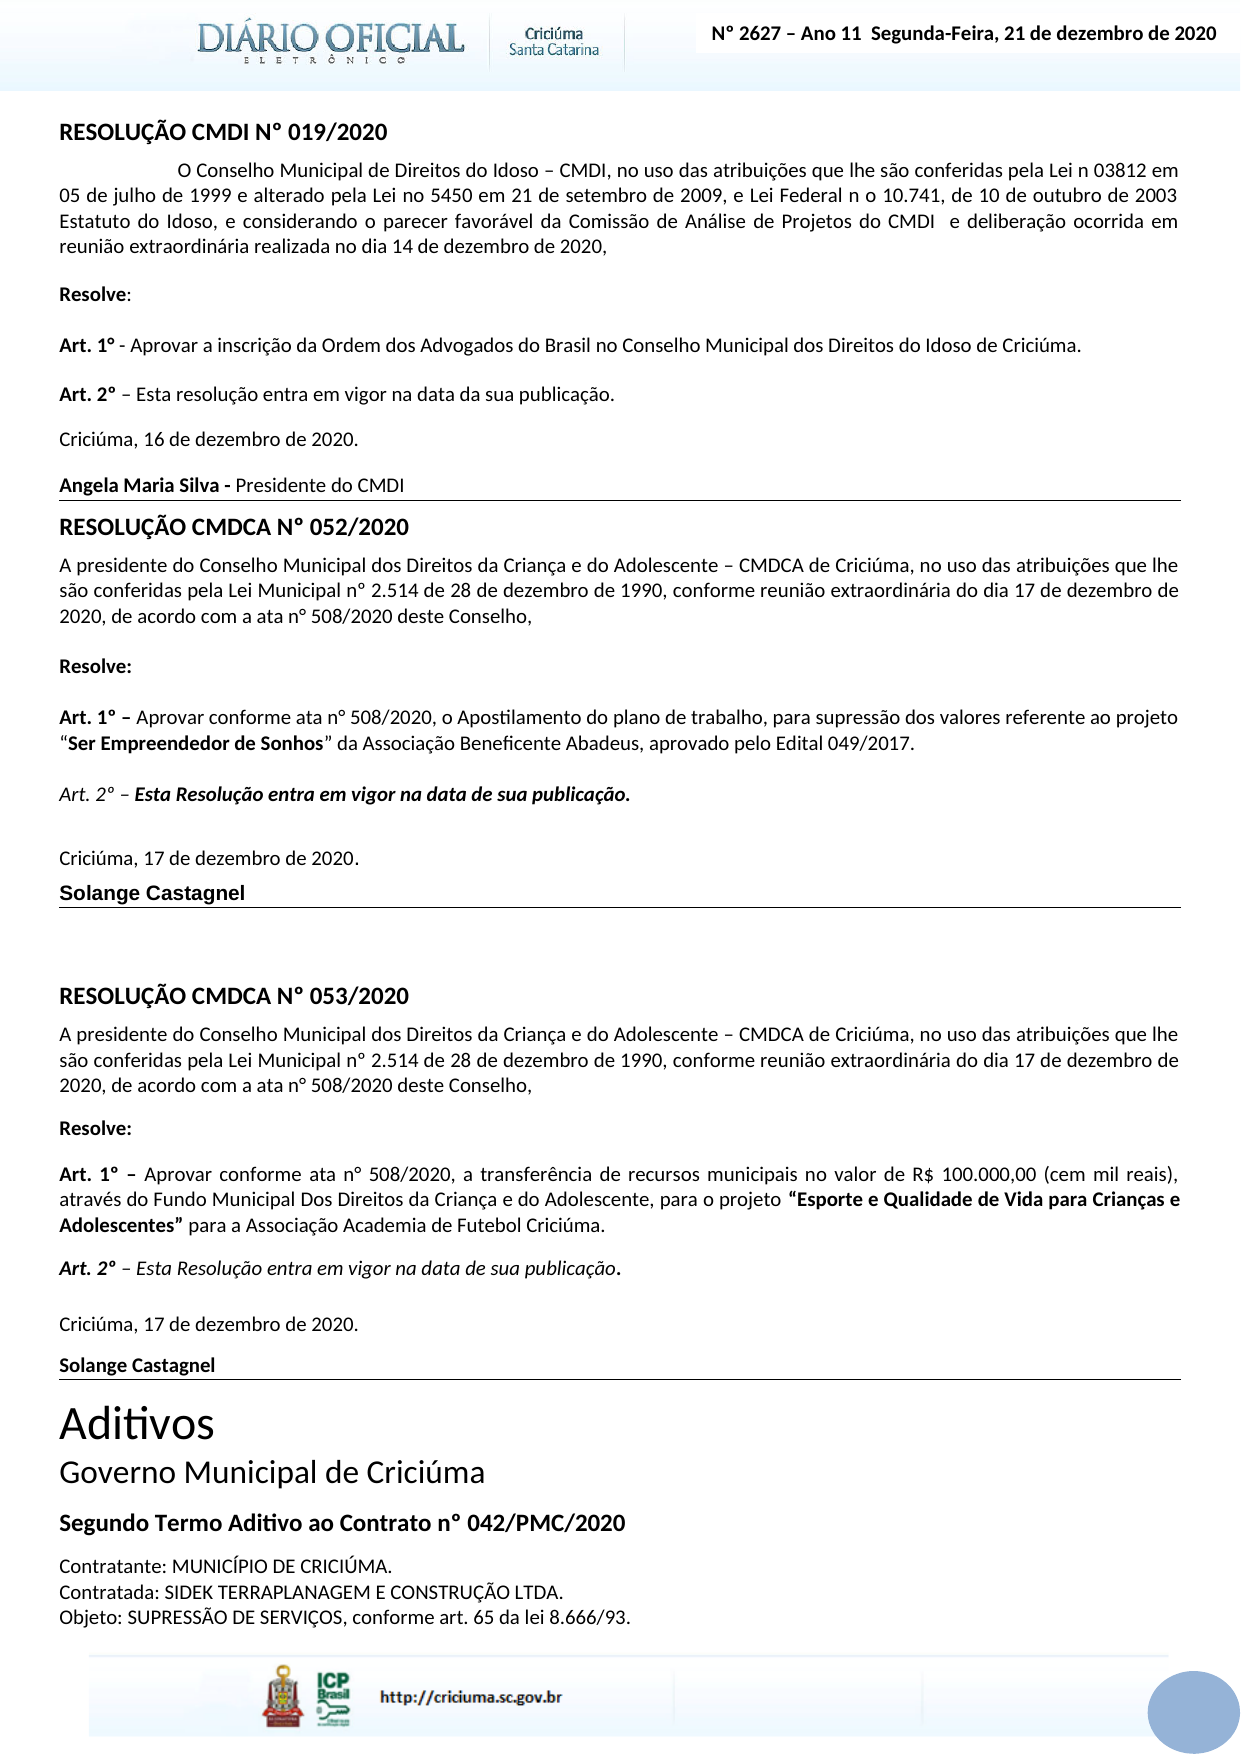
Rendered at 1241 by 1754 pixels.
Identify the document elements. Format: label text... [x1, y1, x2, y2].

text Objeto: SUPRESSÃO DE SERVIÇOS, conforme art. 65 da lei 8.666/93. [59, 1604, 1181, 1630]
text Resolve: [59, 654, 1181, 679]
text Art. 1° - Aprovar a inscrição da Ordem dos Advogados do Brasil no Conselho Municipal dos Direitos do Idoso de Criciúma. [59, 332, 1181, 358]
text Criciúma, 17 de dezembro de 2020. [59, 1311, 1181, 1336]
text Solange Castagnel [59, 1352, 1181, 1379]
text Solange Castagnel [59, 881, 1181, 907]
text Art. 1º – Aprovar conforme ata n° 508/2020, a transferência de recursos municipais no valor de R$ 100.000,00 (cem mil reais), através do Fundo Municipal Dos Direitos da Criança e do Adolescente, para o projeto “Esporte e Qualidade de Vida para Crianças e Adolescentes” para a Associação Academia de Futebol Criciúma. [59, 1161, 1181, 1237]
text Contratada: SIDEK TERRAPLANAGEM E CONSTRUÇÃO LTDA. [59, 1579, 1181, 1604]
text Angela Maria Silva - Presidente do CMDI [59, 472, 1181, 500]
text Art. 1º – Aprovar conforme ata n° 508/2020, o Apostilamento do plano de trabalho, para supressão dos valores referente ao projeto “Ser Empreendedor de Sonhos” da Associação Beneficente Abadeus, aprovado pelo Edital 049/2017. [59, 704, 1181, 755]
text Resolve: [59, 1116, 1181, 1141]
list Art. 2º – Esta Resolução entra em vigor na data de sua publicação. [59, 1255, 1181, 1281]
text A presidente do Conselho Municipal dos Direitos da Criança e do Adolescente – CMDCA de Criciúma, no uso das atribuições que lhe são conferidas pela Lei Municipal nº 2.514 de 28 de dezembro de 1990, conforme reunião extraordinária do dia 17 de dezembro de 2020, de acordo com a ata n° 508/2020 deste Conselho, [59, 552, 1181, 628]
list Art. 2º – Esta Resolução entra em vigor na data de sua publicação. [59, 781, 1181, 806]
text RESOLUÇÃO CMDCA Nº 052/2020 [59, 511, 1181, 542]
text Contratante: MUNICÍPIO DE CRICIÚMA. [59, 1553, 1181, 1579]
text Art. 2º – Esta resolução entra em vigor na data da sua publicação. [59, 381, 1181, 406]
text A presidente do Conselho Municipal dos Direitos da Criança e do Adolescente – CMDCA de Criciúma, no uso das atribuições que lhe são conferidas pela Lei Municipal nº 2.514 de 28 de dezembro de 1990, conforme reunião extraordinária do dia 17 de dezembro de 2020, de acordo com a ata n° 508/2020 deste Conselho, [59, 1021, 1181, 1098]
text O Conselho Municipal de Direitos do Idoso – CMDI, no uso das atribuições que lhe são conferidas pela Lei n 03812 em 05 de julho de 1999 e alterado pela Lei no 5450 em 21 de setembro de 2009, e Lei Federal n o 10.741, de 10 de outubro de 2003 Estatuto do Idoso, e considerando o parecer favorável da Comissão de Análise de Projetos do CMDI e deliberação ocorrida em reunião extraordinária realizada no dia 14 de dezembro de 2020, [59, 157, 1181, 259]
text RESOLUÇÃO CMDI Nº 019/2020 [59, 116, 1181, 147]
text Aditivos Governo Municipal de Criciúma [59, 1393, 1181, 1492]
text Segundo Termo Aditivo ao Contrato nº 042/PMC/2020 [59, 1508, 1181, 1538]
text Criciúma, 16 de dezembro de 2020. [59, 426, 1181, 452]
text Resolve: [59, 282, 1181, 307]
text RESOLUÇÃO CMDCA Nº 053/2020 [59, 981, 1181, 1011]
text Criciúma, 17 de dezembro de 2020. [59, 844, 1181, 871]
